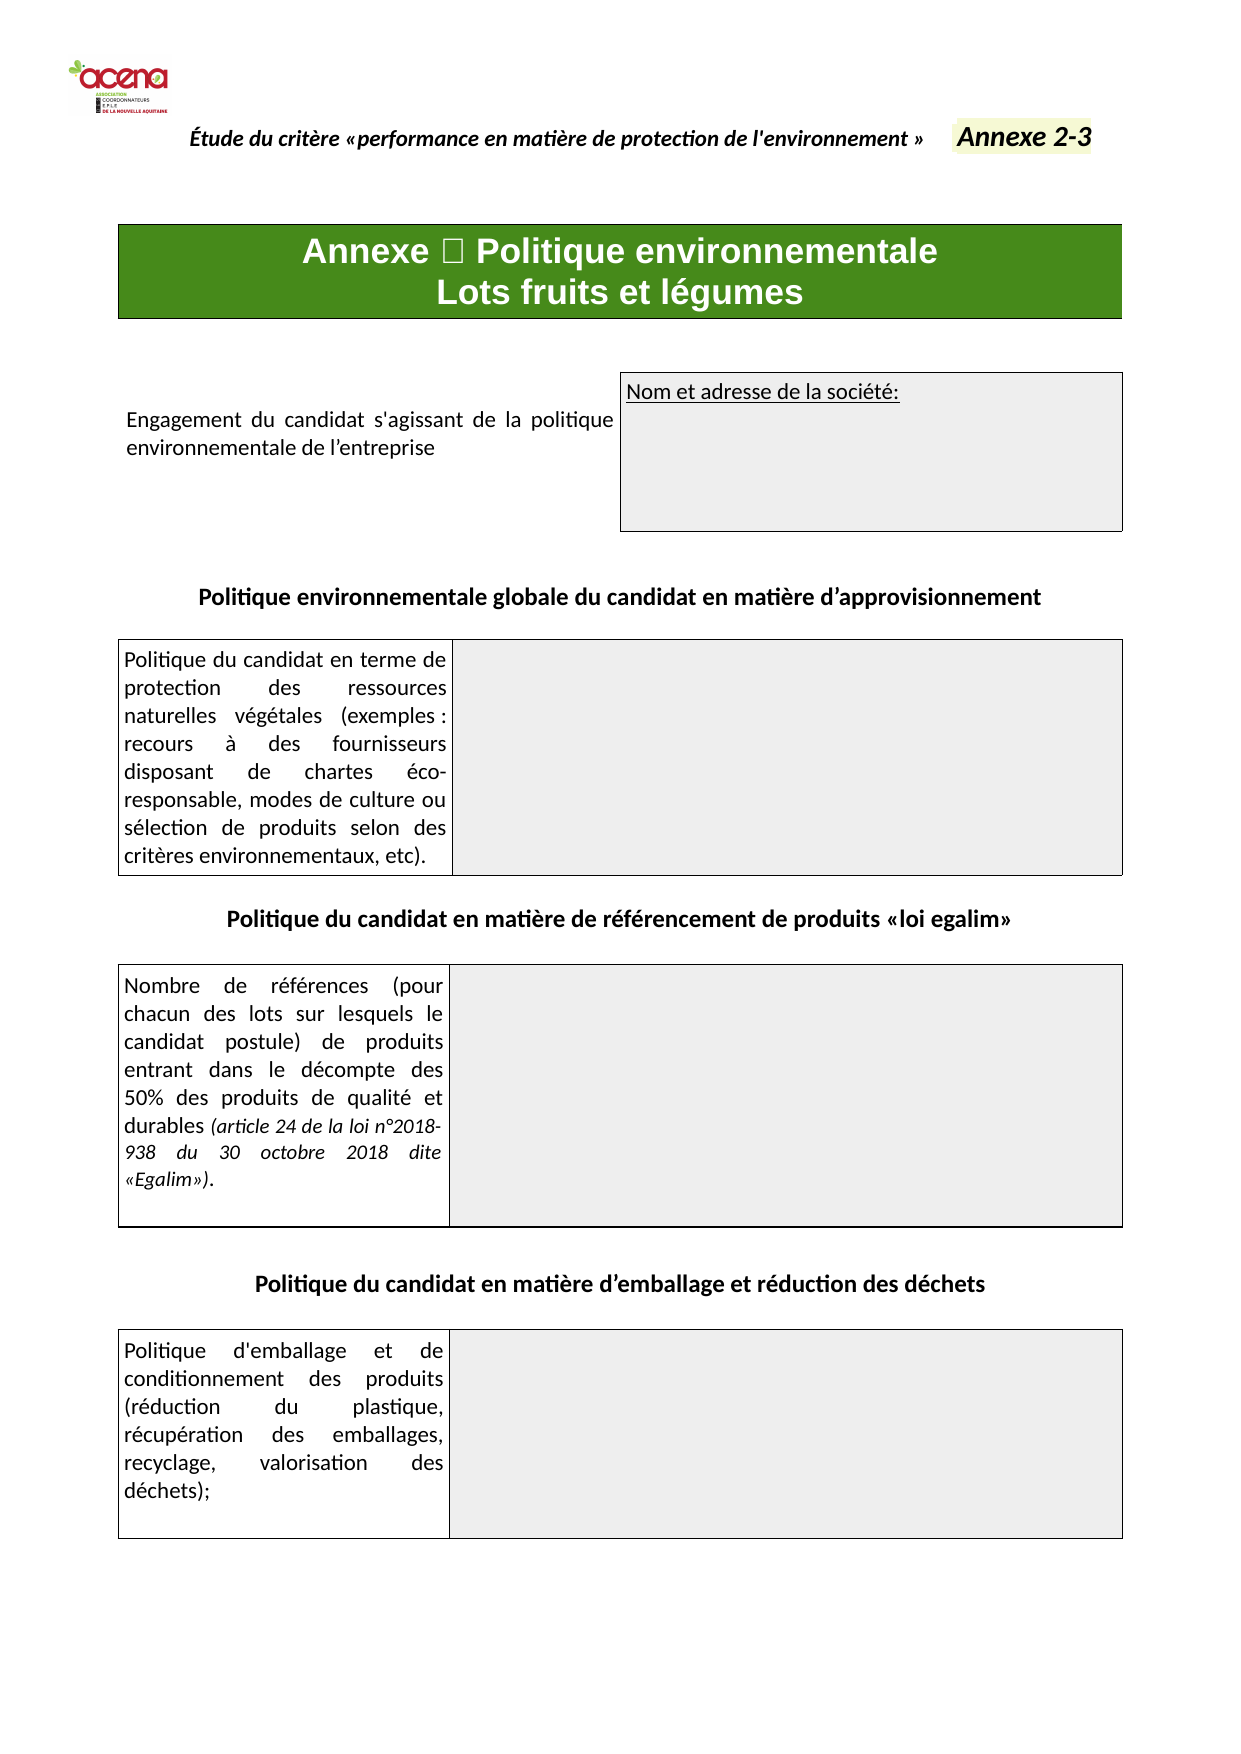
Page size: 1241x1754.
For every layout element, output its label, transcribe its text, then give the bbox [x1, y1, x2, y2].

table_header [453, 640, 1122, 875]
picture [67, 54, 172, 116]
table_header [450, 1330, 1122, 1538]
table_header Nom et adresse de la société: [621, 373, 1122, 531]
text Politique environnementale globale du candidat en matière d’approvisionnement [118, 581, 1122, 611]
table_header Politique du candidat en terme de protection des ressources naturelles végétales (exemples : recours à des fournisseurs disposant de chartes éco-responsable, modes de culture ou sélection de produits selon des critères environnementaux, etc). [119, 640, 452, 875]
table_header Engagement du candidat s'agissant de la politique environnementale de l’entreprise [120, 372, 620, 531]
table_header Politique d'emballage et de conditionnement des produits (réduction du plastique, récupération des emballages, recyclage, valorisation des déchets); [119, 1330, 449, 1538]
table_header Nombre de références (pour chacun des lots sur lesquels le candidat postule) de produits entrant dans le décompte des 50% des produits de qualité et durables (article 24 de la loi n°2018-938 du 30 octobre 2018 dite «Egalim»). [119, 965, 449, 1226]
text Politique du candidat en matière de référencement de produits «loi egalim» [118, 903, 1122, 934]
table_header Annexe  Politique environnementale Lots fruits et légumes [119, 225, 1122, 318]
text Politique du candidat en matière d’emballage et réduction des déchets [118, 1268, 1122, 1298]
table_header [450, 965, 1122, 1226]
